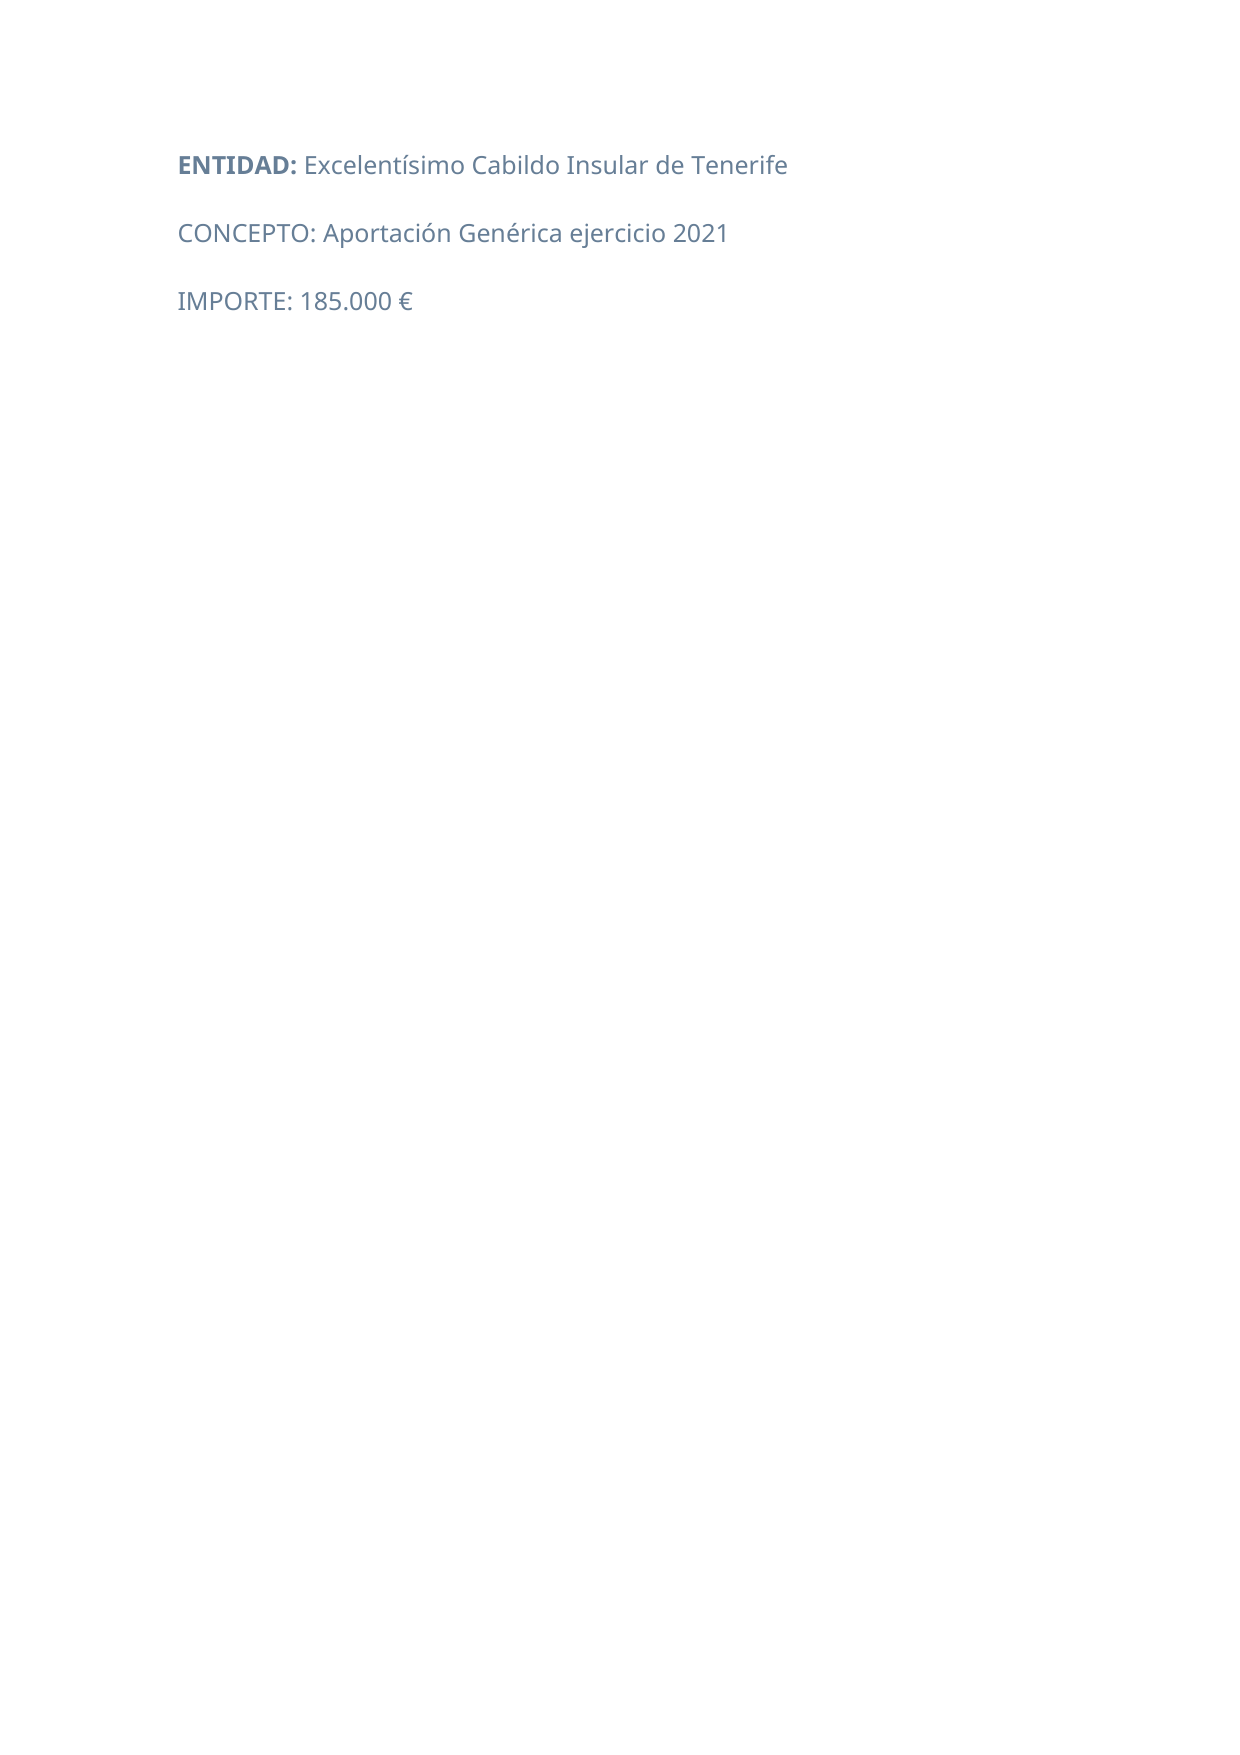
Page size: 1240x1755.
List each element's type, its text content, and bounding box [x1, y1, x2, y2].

text CONCEPTO: Aportación Genérica ejercicio 2021 [177, 182, 1062, 250]
text ENTIDAD: Excelentísimo Cabildo Insular de Tenerife [177, 148, 1062, 182]
text IMPORTE: 185.000 € [177, 250, 1062, 318]
